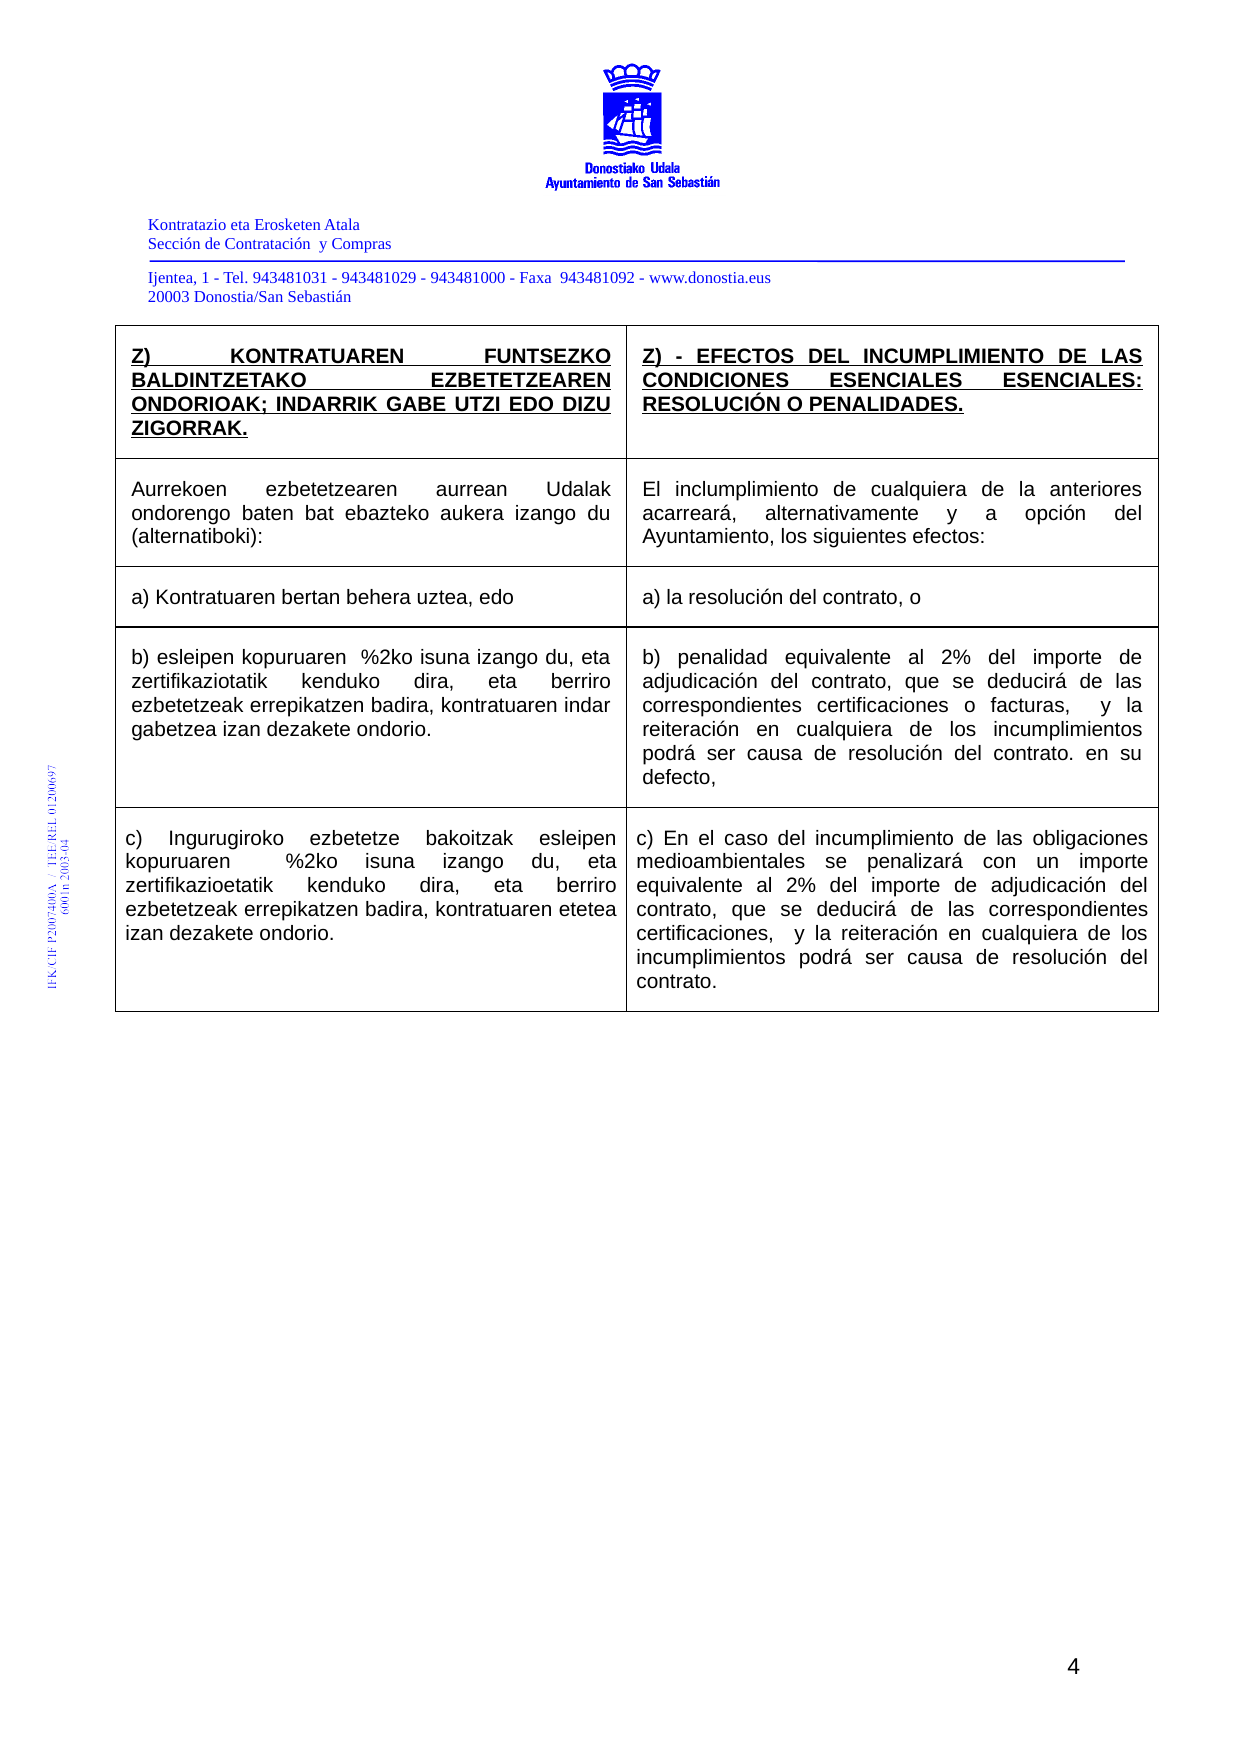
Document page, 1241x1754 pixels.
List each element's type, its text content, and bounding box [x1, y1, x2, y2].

table_cell c) En el caso del incumplimiento de las obligaciones medioambientales se penalizará con un importe equivalente al 2% del importe de adjudicación del contrato, que se deducirá de las correspondientes certificaciones, y la reiteración en cualquiera de los incumplimientos podrá ser causa de resolución del contrato. [627, 808, 1158, 1011]
table_cell Z) - EFECTOS DEL INCUMPLIMIENTO DE LAS CONDICIONES ESENCIALES ESENCIALES: RESOLUCIÓN O PENALIDADES. [627, 326, 1158, 458]
table_cell Aurrekoen ezbetetzearen aurrean Udalak ondorengo baten bat ebazteko aukera izango du (alternatiboki): [116, 459, 626, 566]
table_cell b) penalidad equivalente al 2% del importe de adjudicación del contrato, que se deducirá de las correspondientes certificaciones o facturas, y la reiteración en cualquiera de los incumplimientos podrá ser causa de resolución del contrato. en su defecto, [627, 628, 1158, 807]
table_cell a) Kontratuaren bertan behera uztea, edo [116, 567, 626, 626]
table_cell El inclumplimiento de cualquiera de la anteriores acarreará, alternativamente y a opción del Ayuntamiento, los siguientes efectos: [627, 459, 1158, 566]
table_cell c) Ingurugiroko ezbetetze bakoitzak esleipen kopuruaren %2ko isuna izango du, eta zertifikazioetatik kenduko dira, eta berriro ezbetetzeak errepikatzen badira, kontratuaren etetea izan dezakete ondorio. [116, 808, 626, 1011]
table_cell Z) KONTRATUAREN FUNTSEZKO BALDINTZETAKO EZBETETZEAREN ONDORIOAK; INDARRIK GABE UTZI EDO DIZU ZIGORRAK. [116, 326, 626, 458]
table_cell b) esleipen kopuruaren %2ko isuna izango du, eta zertifikaziotatik kenduko dira, eta berriro ezbetetzeak errepikatzen badira, kontratuaren indar gabetzea izan dezakete ondorio. [116, 628, 626, 807]
table_cell a) la resolución del contrato, o [627, 567, 1158, 626]
picture [543, 59, 727, 196]
